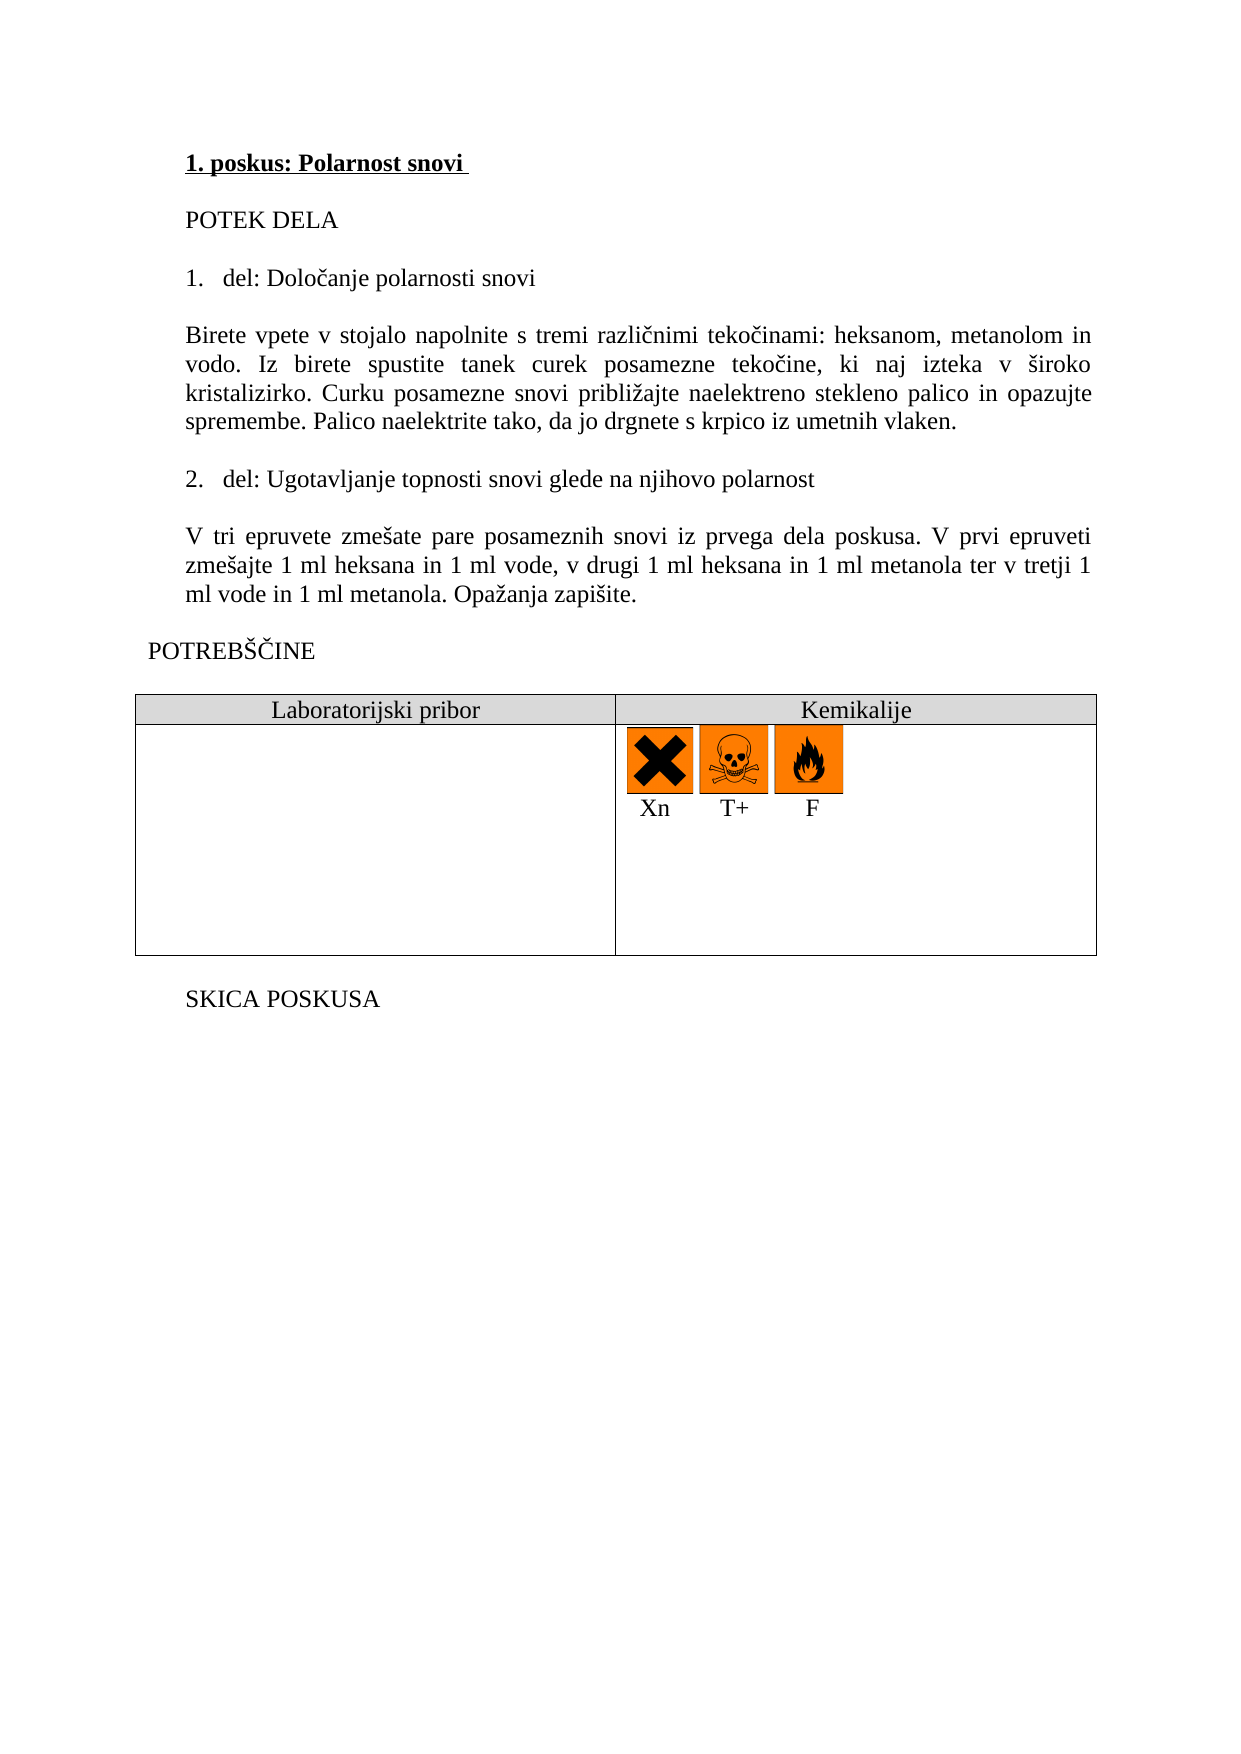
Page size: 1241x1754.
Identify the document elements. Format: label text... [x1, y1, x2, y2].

text POTREBŠČINE [148, 636, 1093, 665]
text Birete vpete v stojalo napolnite s tremi različnimi tekočinami: heksanom, metanolom in vodo. Iz birete spustite tanek curek posamezne tekočine, ki naj izteka v široko kristalizirko. Curku posamezne snovi približajte naelektreno stekleno palico in opazujte spremembe. Palico naelektrite tako, da jo drgnete s krpico iz umetnih vlaken. [185, 320, 1093, 435]
list del: Določanje polarnosti snovi [185, 263, 1093, 291]
text SKICA POSKUSA [185, 984, 1093, 1013]
table_cell Xn T+ F [616, 725, 1096, 955]
picture [774, 724, 844, 794]
table_header Kemikalije [616, 695, 1096, 724]
text 1. poskus: Polarnost snovi [185, 148, 1093, 176]
picture [627, 727, 694, 794]
picture [699, 724, 769, 794]
list del: Ugotavljanje topnosti snovi glede na njihovo polarnost [185, 464, 1093, 493]
table_cell [136, 725, 615, 955]
text POTEK DELA [185, 205, 1093, 234]
text V tri epruvete zmešate pare posameznih snovi iz prvega dela poskusa. V prvi epruveti zmešajte 1 ml heksana in 1 ml vode, v drugi 1 ml heksana in 1 ml metanola ter v tretji 1 ml vode in 1 ml metanola. Opažanja zapišite. [185, 521, 1093, 608]
table_header Laboratorijski pribor [136, 695, 615, 724]
